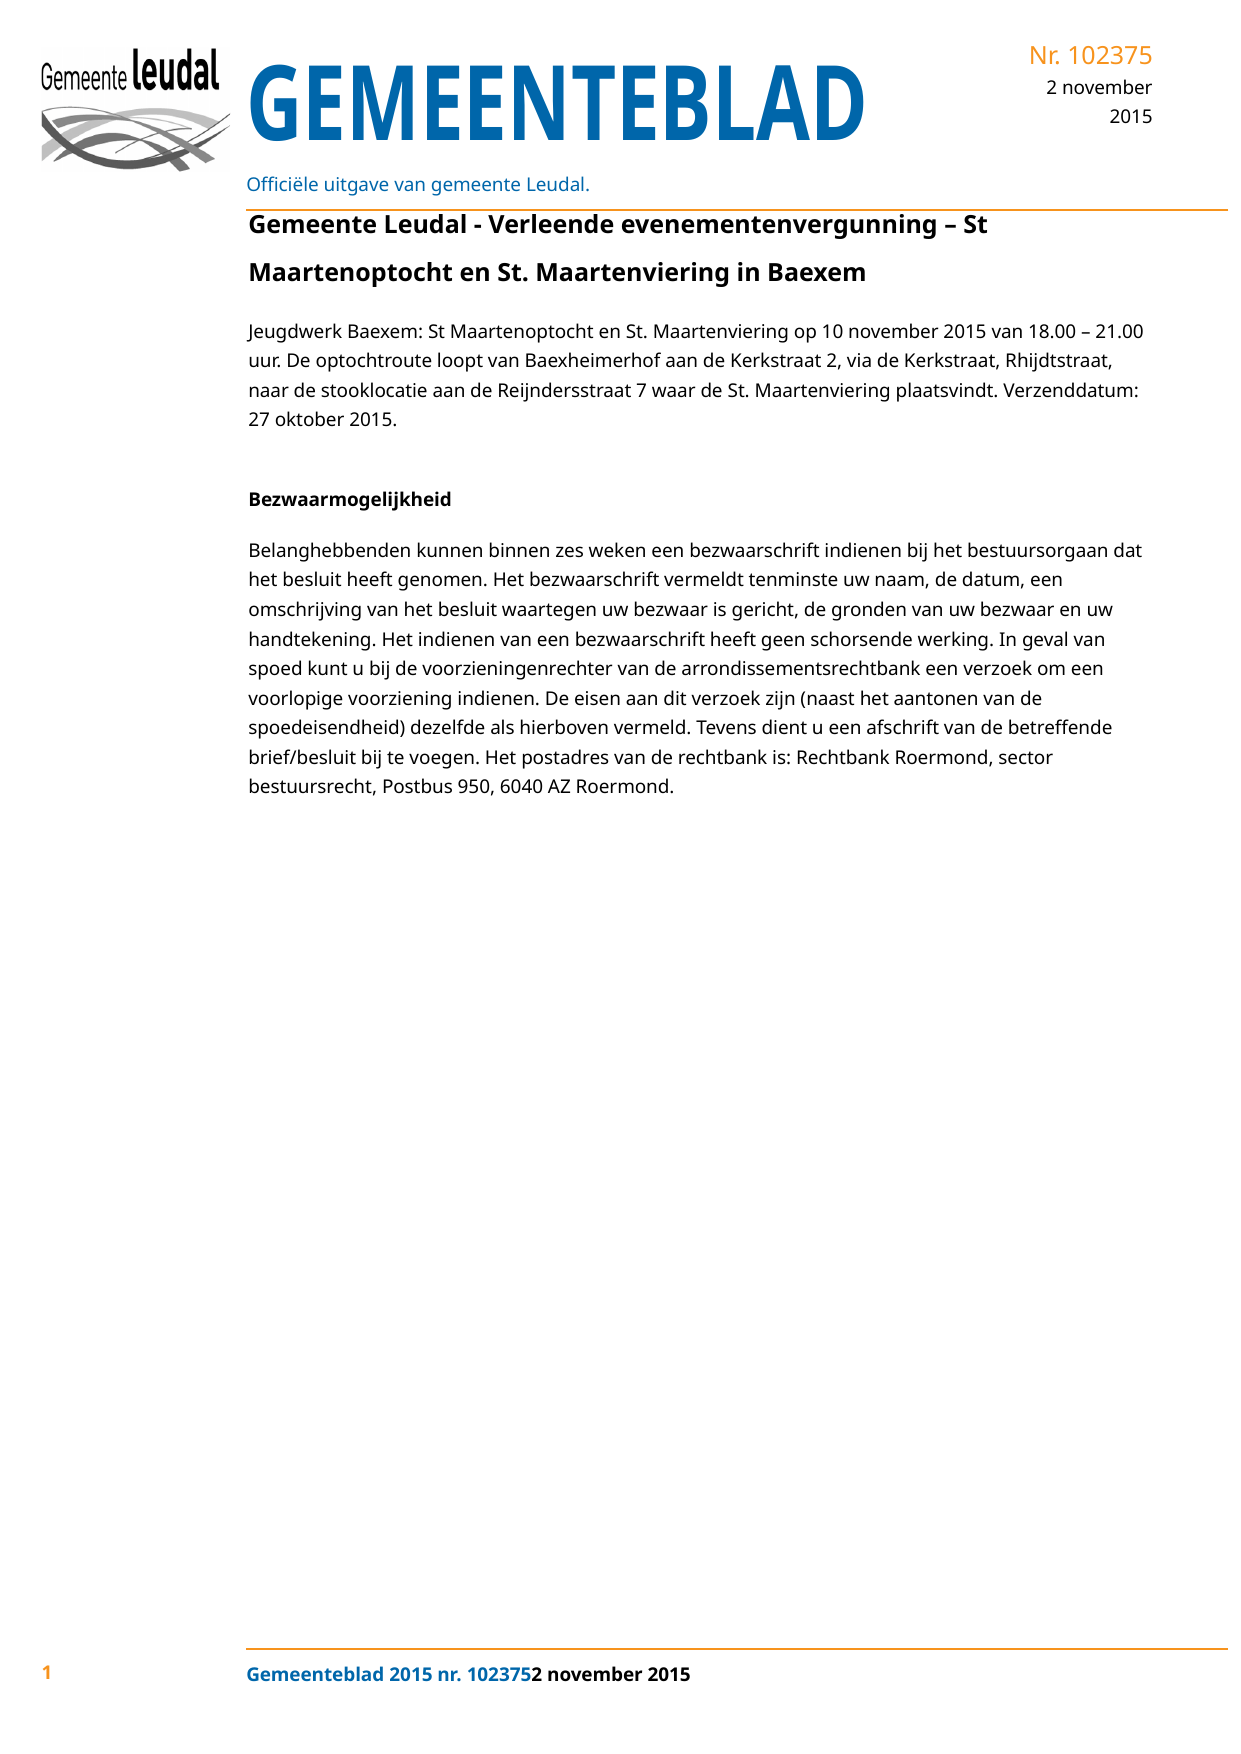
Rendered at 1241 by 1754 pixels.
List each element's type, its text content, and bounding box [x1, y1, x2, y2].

picture [41, 47, 231, 172]
text Jeugdwerk Baexem: St Maartenoptocht en St. Maartenviering op 10 november 2015 van 18.00 – 21.00 uur. De optochtroute loopt van Baexheimerhof aan de Kerkstraat 2, via de Kerkstraat, Rhijdtstraat, naar de stooklocatie aan de Reijndersstraat 7 waar de St. Maartenviering plaatsvindt. Verzenddatum: 27 oktober 2015. [248, 318, 1152, 432]
text Bezwaarmogelijkheid [248, 487, 1152, 512]
text Belanghebbenden kunnen binnen zes weken een bezwaarschrift indienen bij het bestuursorgaan dat het besluit heeft genomen. Het bezwaarschrift vermeldt tenminste uw naam, de datum, een omschrijving van het besluit waartegen uw bezwaar is gericht, de gronden van uw bezwaar en uw handtekening. Het indienen van een bezwaarschrift heeft geen schorsende werking. In geval van spoed kunt u bij de voorzieningenrechter van de arrondissementsrechtbank een verzoek om een voorlopige voorziening indienen. De eisen aan dit verzoek zijn (naast het aantonen van de spoedeisendheid) dezelfde als hierboven vermeld. Tevens dient u een afschrift van de betreffende brief/besluit bij te voegen. Het postadres van de rechtbank is: Rechtbank Roermond, sector bestuursrecht, Postbus 950, 6040 AZ Roermond. [248, 537, 1152, 799]
text Gemeente Leudal - Verleende evenementenvergunning – St Maartenoptocht en St. Maartenviering in Baexem [248, 211, 1152, 288]
